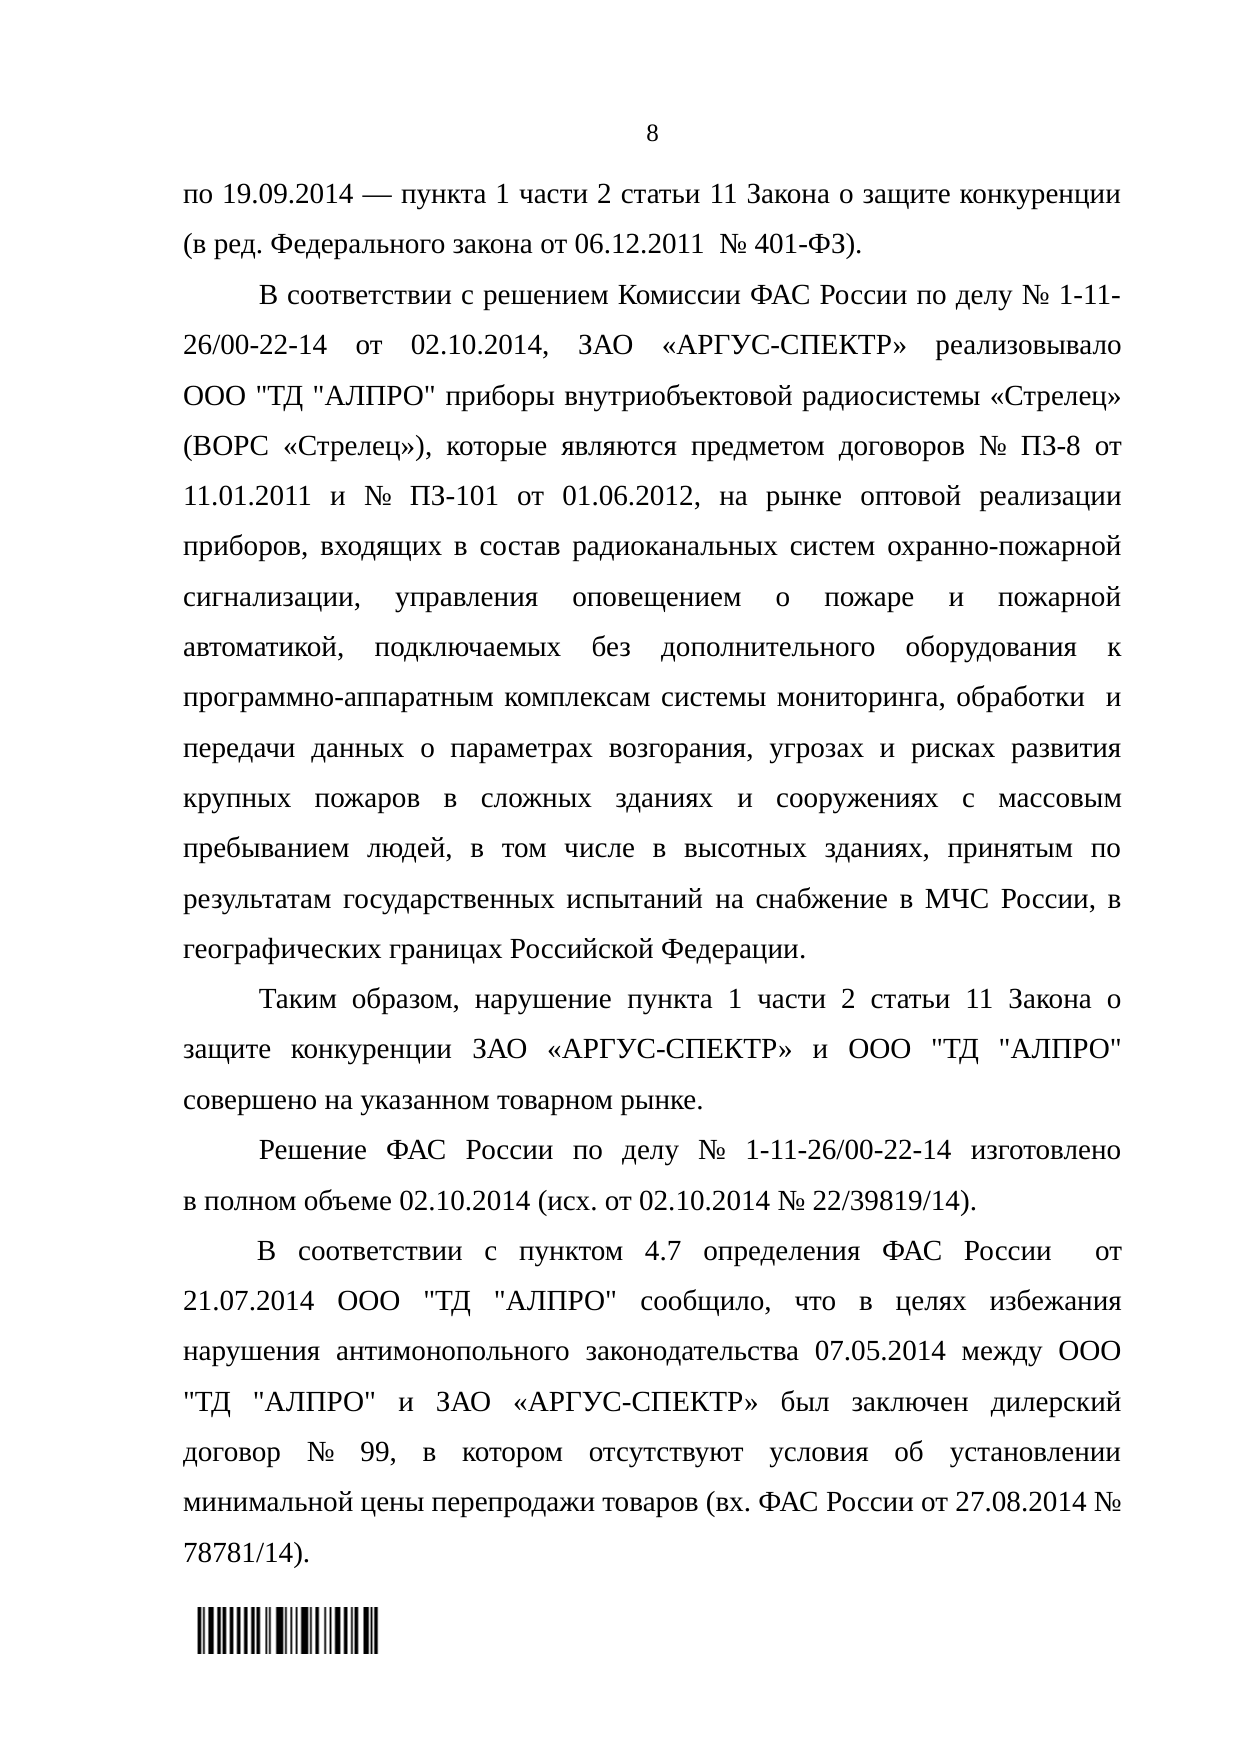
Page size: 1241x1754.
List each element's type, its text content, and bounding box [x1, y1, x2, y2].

picture [182, 1607, 396, 1654]
text Решение ФАС России по делу № 1-11-26/00-22-14 изготовлено в полном объеме 02.10.2014 (исх. от 02.10.2014 № 22/39819/14). [183, 1132, 1122, 1216]
text по 19.09.2014 — пункта 1 части 2 статьи 11 Закона о защите конкуренции (в ред. Федерального закона от 06.12.2011 № 401-ФЗ). [183, 176, 1122, 260]
text В соответствии с пунктом 4.7 определения ФАС России от 21.07.2014 ООО "ТД "АЛПРО" сообщило, что в целях избежания нарушения антимонопольного законодательства 07.05.2014 между ООО "ТД "АЛПРО" и ЗАО «АРГУС-СПЕКТР» был заключен дилерский договор № 99, в котором отсутствуют условия об установлении минимальной цены перепродажи товаров (вх. ФАС России от 27.08.2014 № 78781/14). [183, 1233, 1122, 1568]
text В соответствии с решением Комиссии ФАС России по делу № 1-11-26/00-22-14 от 02.10.2014, ЗАО «АРГУС-СПЕКТР» реализовывало ООО "ТД "АЛПРО" приборы внутриобъектовой радиосистемы «Стрелец» (ВОРС «Стрелец»), которые являются предметом договоров № ПЗ-8 от 11.01.2011 и № ПЗ-101 от 01.06.2012, на рынке оптовой реализации приборов, входящих в состав радиоканальных систем охранно-пожарной сигнализации, управления оповещением о пожаре и пожарной автоматикой, подключаемых без дополнительного оборудования к программно-аппаратным комплексам системы мониторинга, обработки и передачи данных о параметрах возгорания, угрозах и рисках развития крупных пожаров в сложных зданиях и сооружениях с массовым пребыванием людей, в том числе в высотных зданиях, принятым по результатам государственных испытаний на снабжение в МЧС России, в географических границах Российской Федерации. [183, 277, 1122, 964]
text Таким образом, нарушение пункта 1 части 2 статьи 11 Закона о защите конкуренции ЗАО «АРГУС-СПЕКТР» и ООО "ТД "АЛПРО" совершено на указанном товарном рынке. [183, 981, 1122, 1116]
